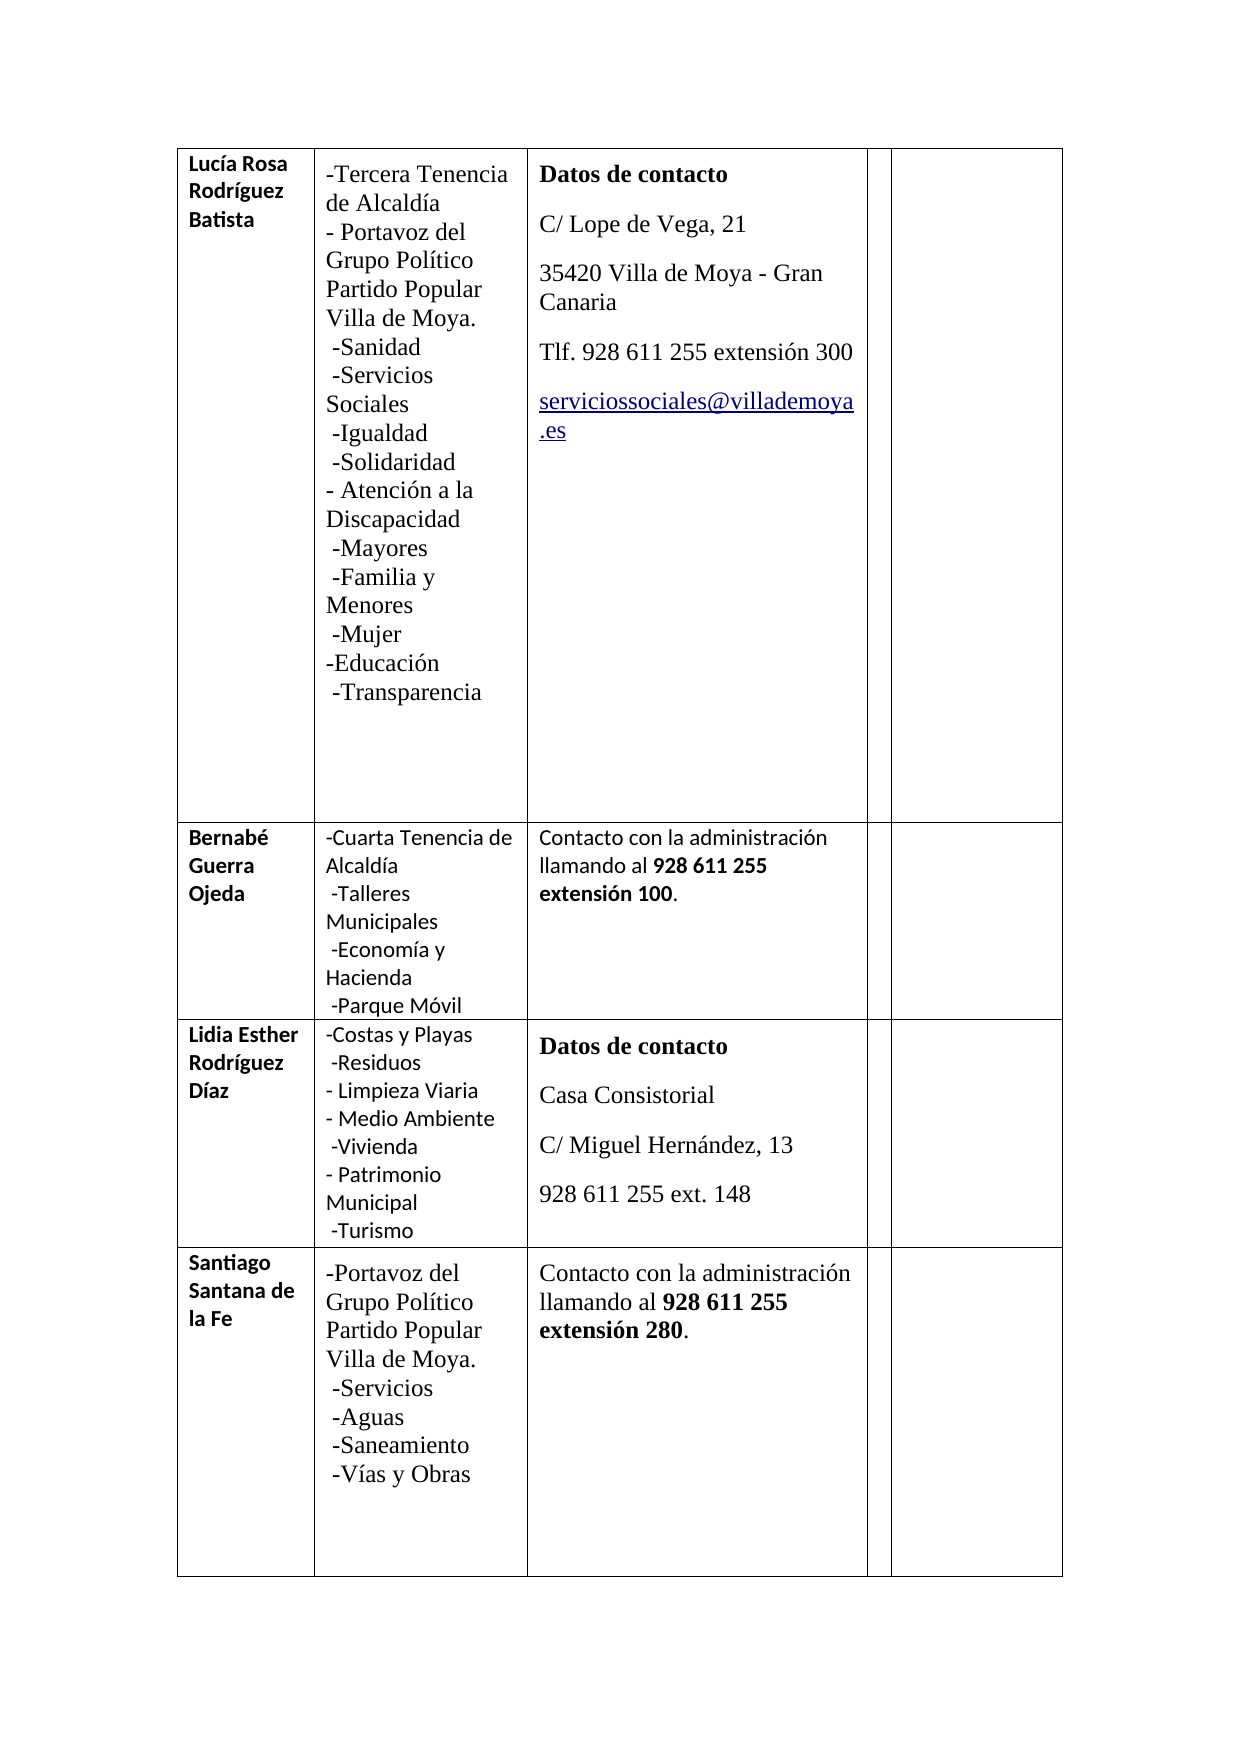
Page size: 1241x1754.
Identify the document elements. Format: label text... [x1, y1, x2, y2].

table_cell [868, 1248, 891, 1576]
table_cell [868, 1020, 891, 1247]
table_cell Lucía Rosa Rodríguez Batista [178, 149, 314, 822]
table_cell [892, 1020, 1062, 1247]
table_cell Bernabé Guerra Ojeda [178, 823, 314, 1019]
table_cell [892, 149, 1062, 822]
table_cell -Portavoz del Grupo Político Partido Popular Villa de Moya. -Servicios -Aguas -Saneamiento -Vías y Obras [315, 1248, 527, 1576]
table_cell Datos de contacto C/ Lope de Vega, 21 35420 Villa de Moya - Gran Canaria Tlf. 928 611 255 extensión 300 serviciossociales@villademoya.es [528, 149, 867, 822]
table_cell Datos de contacto Casa Consistorial C/ Miguel Hernández, 13 928 611 255 ext. 148 [528, 1020, 867, 1247]
table_cell Contacto con la administración llamando al 928 611 255 extensión 280. [528, 1248, 867, 1576]
table_cell [868, 823, 891, 1019]
table_cell -Tercera Tenencia de Alcaldía - Portavoz del Grupo Político Partido Popular Villa de Moya. -Sanidad -Servicios Sociales -Igualdad -Solidaridad - Atención a la Discapacidad -Mayores -Familia y Menores -Mujer -Educación -Transparencia [315, 149, 527, 822]
table_cell Santiago Santana de la Fe [178, 1248, 314, 1576]
table_cell -Costas y Playas -Residuos - Limpieza Viaria - Medio Ambiente -Vivienda - Patrimonio Municipal -Turismo [315, 1020, 527, 1247]
table_cell Lidia Esther Rodríguez Díaz [178, 1020, 314, 1247]
table_cell [892, 1248, 1062, 1576]
table_cell [892, 823, 1062, 1019]
table_cell -Cuarta Tenencia de Alcaldía -Talleres Municipales -Economía y Hacienda -Parque Móvil [315, 823, 527, 1019]
table_cell [868, 149, 891, 822]
table_cell Contacto con la administración llamando al 928 611 255 extensión 100. [528, 823, 867, 1019]
